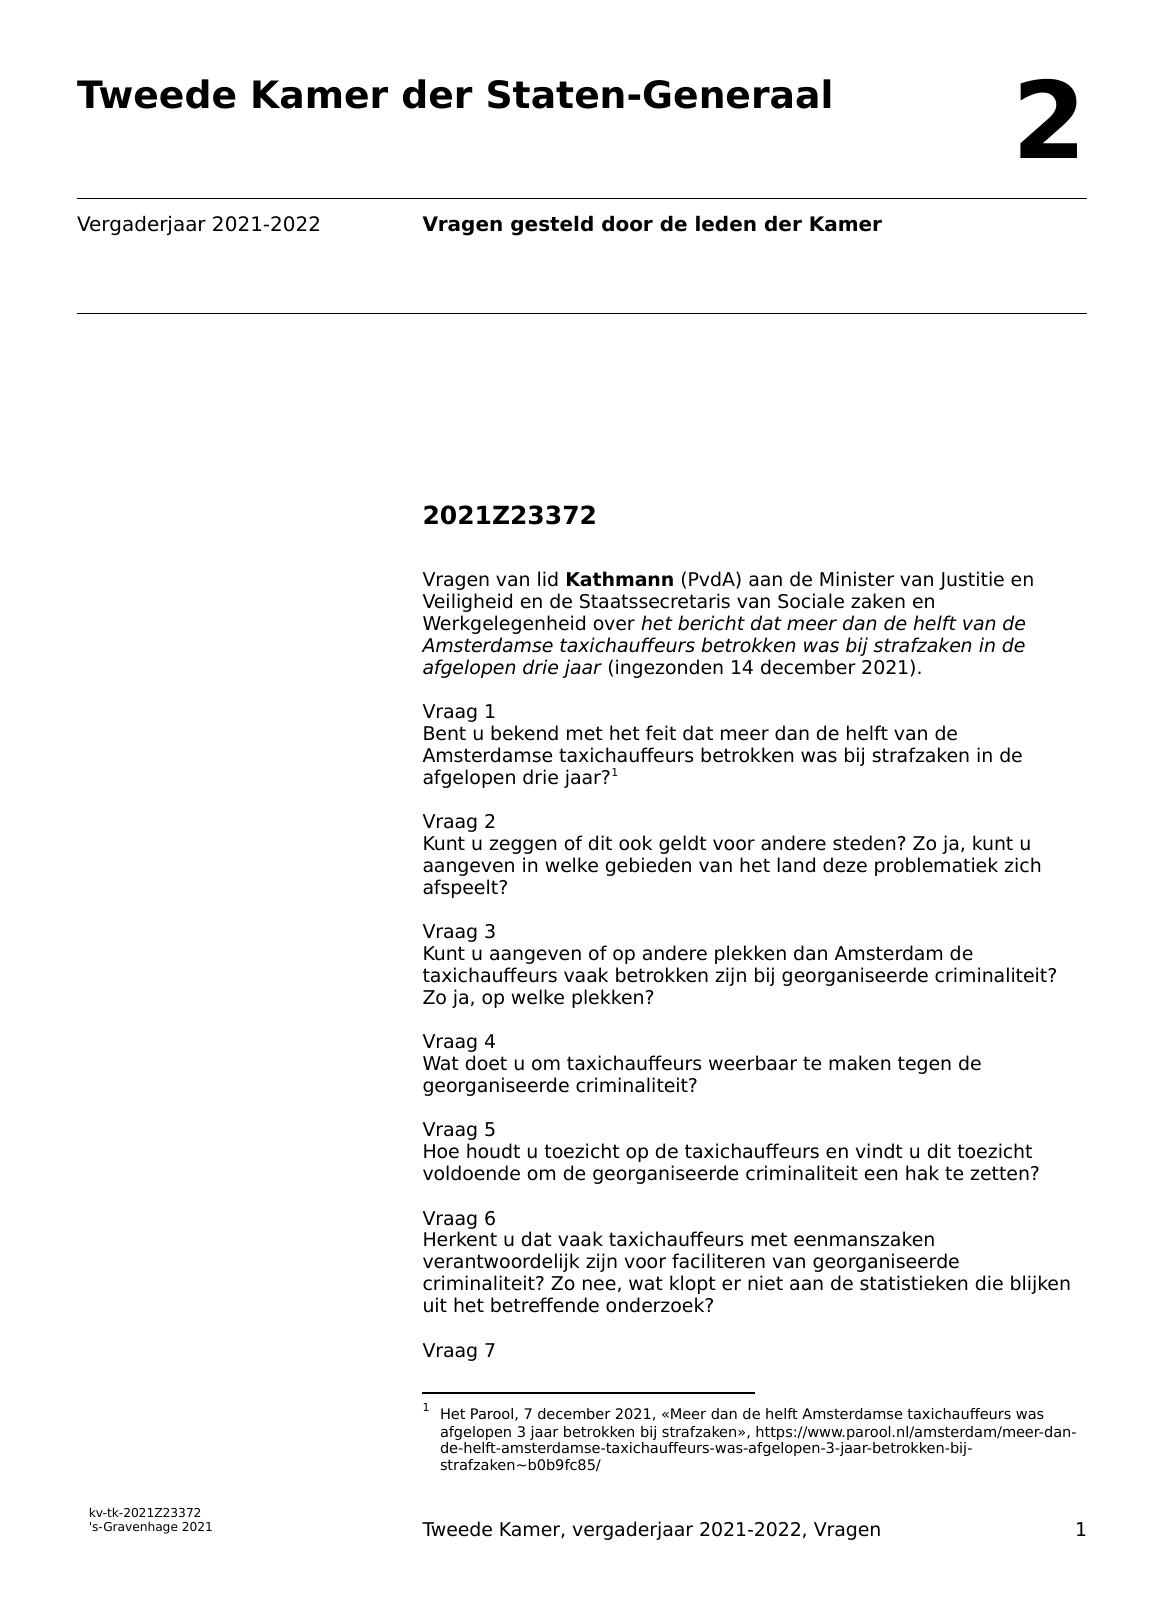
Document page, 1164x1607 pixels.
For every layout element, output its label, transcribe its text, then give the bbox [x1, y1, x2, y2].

text Vraag 2 [422, 811, 1087, 833]
text 2021Z23372 [422, 501, 1087, 531]
text 's-Gravenhage 2021 [88, 1520, 323, 1534]
table_cell Vragen gesteld door de leden der Kamer [422, 199, 1087, 313]
text Vraag 7 [422, 1339, 1087, 1361]
text Vraag 1 [422, 701, 1087, 723]
text Het Parool, 7 december 2021, «Meer dan de helft Amsterdamse taxichauffeurs was afgelopen 3 jaar betrokken bij strafzaken», https://www.parool.nl/amsterdam/meer-dan-de-helft-amsterdamse-taxichauffeurs-was-afgelopen-3-jaar-betrokken-bij-strafzaken~b0b9fc85/ [422, 1402, 1087, 1474]
text Herkent u dat vaak taxichauffeurs met eenmanszaken verantwoordelijk zijn voor faciliteren van georganiseerde criminaliteit? Zo nee, wat klopt er niet aan de statistieken die blijken uit het betreffende onderzoek? [422, 1229, 1087, 1317]
text Hoe houdt u toezicht op de taxichauffeurs en vindt u dit toezicht voldoende om de georganiseerde criminaliteit een hak te zetten? [422, 1141, 1087, 1185]
text Wat doet u om taxichauffeurs weerbaar te maken tegen de georganiseerde criminaliteit? [422, 1053, 1087, 1097]
text Kunt u zeggen of dit ook geldt voor andere steden? Zo ja, kunt u aangeven in welke gebieden van het land deze problematiek zich afspeelt? [422, 833, 1087, 899]
text Bent u bekend met het feit dat meer dan de helft van de Amsterdamse taxichauffeurs betrokken was bij strafzaken in de afgelopen drie jaar? [422, 723, 1087, 789]
text kv-tk-2021Z23372 [88, 1506, 323, 1520]
text Vraag 5 [422, 1119, 1087, 1141]
table_header 2 [886, 59, 1087, 198]
text Vragen van lid Kathmann (PvdA) aan de Minister van Justitie en Veiligheid en de Staatssecretaris van Sociale zaken en Werkgelegenheid over het bericht dat meer dan de helft van de Amsterdamse taxichauffeurs betrokken was bij strafzaken in de afgelopen drie jaar (ingezonden 14 december 2021). [422, 569, 1087, 679]
text Vraag 6 [422, 1207, 1087, 1229]
table_header Tweede Kamer der Staten-Generaal [77, 59, 886, 198]
text Vraag 3 [422, 921, 1087, 943]
text Kunt u aangeven of op andere plekken dan Amsterdam de taxichauffeurs vaak betrokken zijn bij georganiseerde criminaliteit? Zo ja, op welke plekken? [422, 943, 1087, 1009]
text Vraag 4 [422, 1031, 1087, 1053]
table_cell Vergaderjaar 2021-2022 [77, 199, 422, 313]
